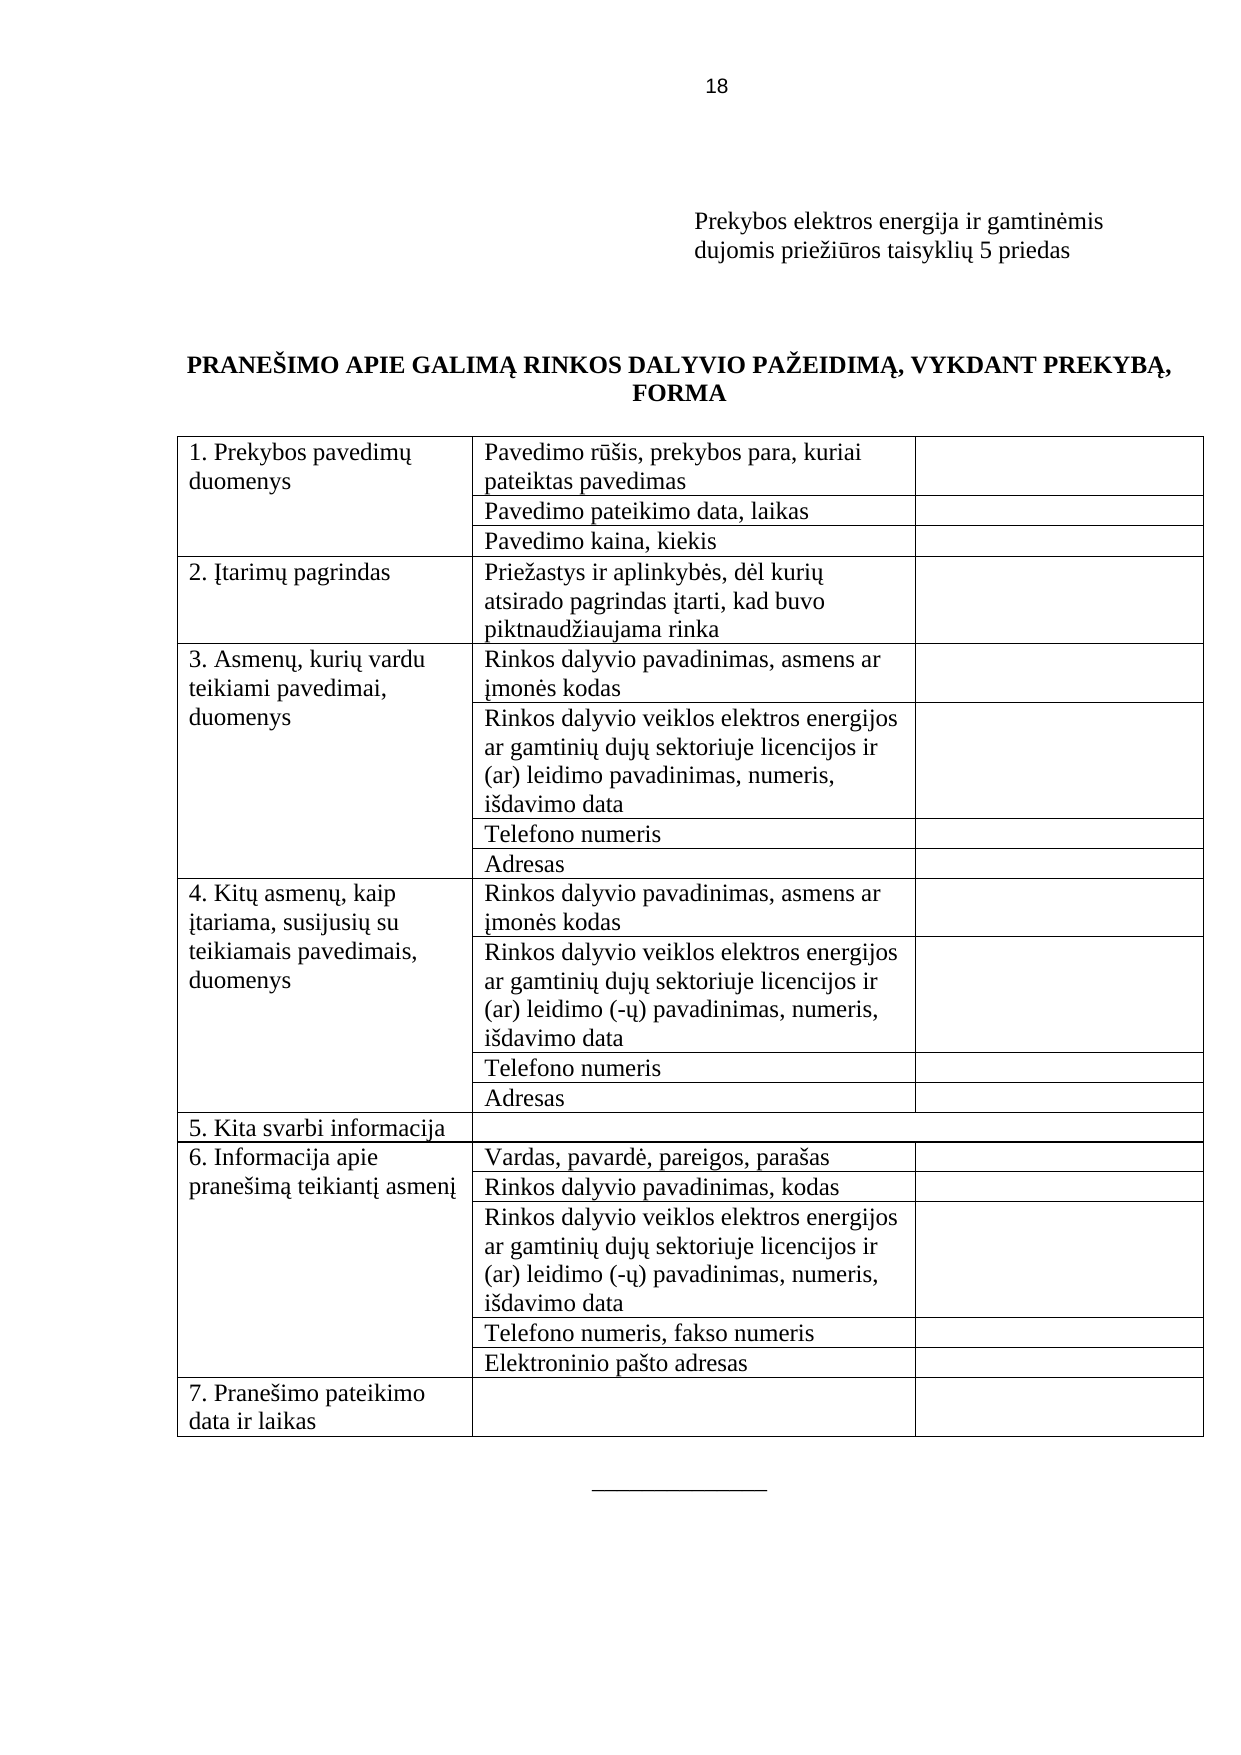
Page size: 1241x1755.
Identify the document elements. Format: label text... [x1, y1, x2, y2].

text dujomis priežiūros taisyklių 5 priedas [694, 235, 1181, 263]
table_cell Elektroninio pašto adresas [473, 1348, 915, 1377]
text Prekybos elektros energija ir gamtinėmis [694, 206, 1181, 235]
table_cell [916, 1143, 1203, 1171]
table_cell Rinkos dalyvio pavadinimas, asmens ar įmonės kodas [473, 644, 915, 702]
table_cell Adresas [473, 1083, 915, 1112]
table_cell [916, 557, 1203, 643]
table_cell Pavedimo pateikimo data, laikas [473, 496, 915, 525]
table_cell 5. Kita svarbi informacija [178, 1113, 472, 1141]
table_cell [473, 1113, 1203, 1141]
table_cell 4. Kitų asmenų, kaip įtariama, susijusių su teikiamais pavedimais, duomenys [178, 879, 472, 1112]
table_cell 2. Įtarimų pagrindas [178, 557, 472, 643]
table_cell Pavedimo kaina, kiekis [473, 526, 915, 556]
table_header 1. Prekybos pavedimų duomenys [178, 437, 472, 556]
table_cell Priežastys ir aplinkybės, dėl kurių atsirado pagrindas įtarti, kad buvo piktnaudžiaujama rinka [473, 557, 915, 643]
table_cell [916, 1318, 1203, 1347]
table_cell [916, 1348, 1203, 1377]
table_cell 3. Asmenų, kurių vardu teikiami pavedimai, duomenys [178, 644, 472, 877]
table_cell Rinkos dalyvio veiklos elektros energijos ar gamtinių dujų sektoriuje licencijos ir (ar) leidimo (-ų) pavadinimas, numeris, išdavimo data [473, 937, 915, 1052]
table_cell [916, 937, 1203, 1052]
table_cell Rinkos dalyvio pavadinimas, asmens ar įmonės kodas [473, 879, 915, 936]
table_cell 7. Pranešimo pateikimo data ir laikas [178, 1378, 472, 1436]
text PRANEŠIMO APIE GALIMĄ RINKOS DALYVIO PAŽEIDIMĄ, VYKDANT PREKYBĄ, FORMA [177, 350, 1181, 407]
table_cell 6. Informacija apie pranešimą teikiantį asmenį [178, 1143, 472, 1377]
table_cell Telefono numeris [473, 819, 915, 848]
table_cell [916, 1172, 1203, 1201]
table_cell Rinkos dalyvio veiklos elektros energijos ar gamtinių dujų sektoriuje licencijos ir (ar) leidimo (-ų) pavadinimas, numeris, išdavimo data [473, 1202, 915, 1317]
table_cell [916, 644, 1203, 702]
table_cell [916, 819, 1203, 848]
table_cell Telefono numeris [473, 1053, 915, 1082]
table_cell Vardas, pavardė, pareigos, parašas [473, 1143, 915, 1171]
table_cell Telefono numeris, fakso numeris [473, 1318, 915, 1347]
table_cell [916, 1053, 1203, 1082]
table_cell [916, 703, 1203, 818]
table_cell [916, 879, 1203, 936]
table_cell [916, 1083, 1203, 1112]
table_cell Rinkos dalyvio veiklos elektros energijos ar gamtinių dujų sektoriuje licencijos ir (ar) leidimo pavadinimas, numeris, išdavimo data [473, 703, 915, 818]
table_cell [916, 496, 1203, 525]
table_cell [473, 1378, 915, 1436]
table_header [916, 437, 1203, 495]
table_header Pavedimo rūšis, prekybos para, kuriai pateiktas pavedimas [473, 437, 915, 495]
table_cell [916, 849, 1203, 877]
table_cell Rinkos dalyvio pavadinimas, kodas [473, 1172, 915, 1201]
table_cell [916, 526, 1203, 556]
table_cell [916, 1378, 1203, 1436]
text ______________ [177, 1465, 1181, 1494]
table_cell [916, 1202, 1203, 1317]
table_cell Adresas [473, 849, 915, 877]
